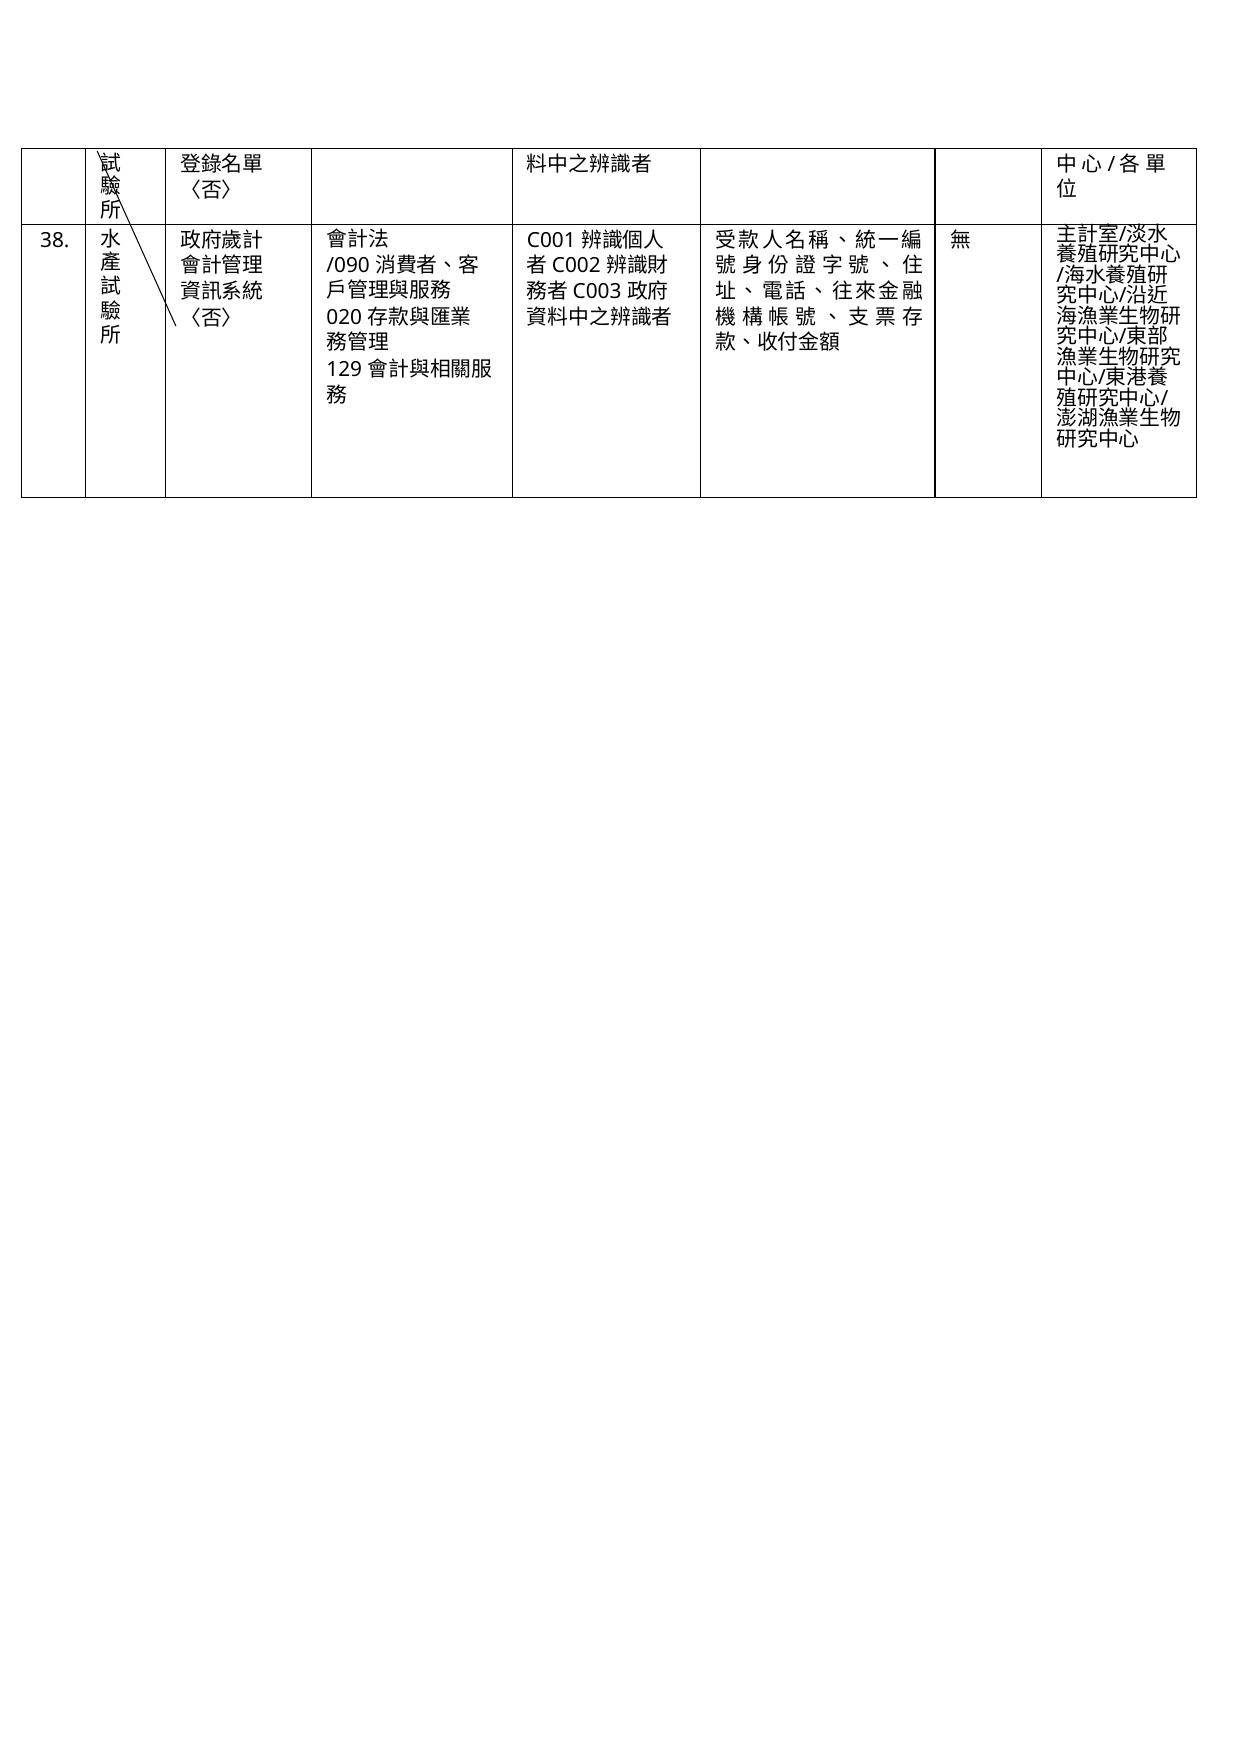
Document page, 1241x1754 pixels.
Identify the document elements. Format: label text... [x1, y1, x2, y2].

table_cell 無 [936, 225, 1041, 497]
table_cell [936, 149, 1041, 224]
table_cell 登錄名單 〈否〉 [166, 149, 311, 224]
table_cell 料中之辨識者 [513, 149, 700, 224]
table_cell [701, 149, 934, 224]
table_cell 主計室/淡水養殖研究中心/海水養殖研究中心/沿近海漁業生物研究中心/東部漁業生物研究中心/東港養殖研究中心/澎湖漁業生物研究中心 [1042, 225, 1196, 497]
table_cell [22, 225, 85, 497]
table_cell 政府歲計會計管理資訊系統 〈否〉 [166, 225, 311, 497]
table_cell C001 辨識個人者C002 辨識財務者C003 政府資料中之辨識者 [513, 225, 700, 497]
table_cell [312, 149, 512, 224]
table_cell 水產試驗所 [86, 225, 165, 497]
table_cell 中心/各單位 [1042, 149, 1196, 224]
table_cell 受款人名稱、統一編號身份證字號、住址、電話、往來金融機構帳號、支票存款、收付金額 [701, 225, 934, 497]
table_cell 試驗所 [86, 149, 165, 224]
table_cell 會計法 /090 消費者、客戶管理與服務 020 存款與匯業務管理 129 會計與相關服務 [312, 225, 512, 497]
table_cell [22, 149, 85, 224]
